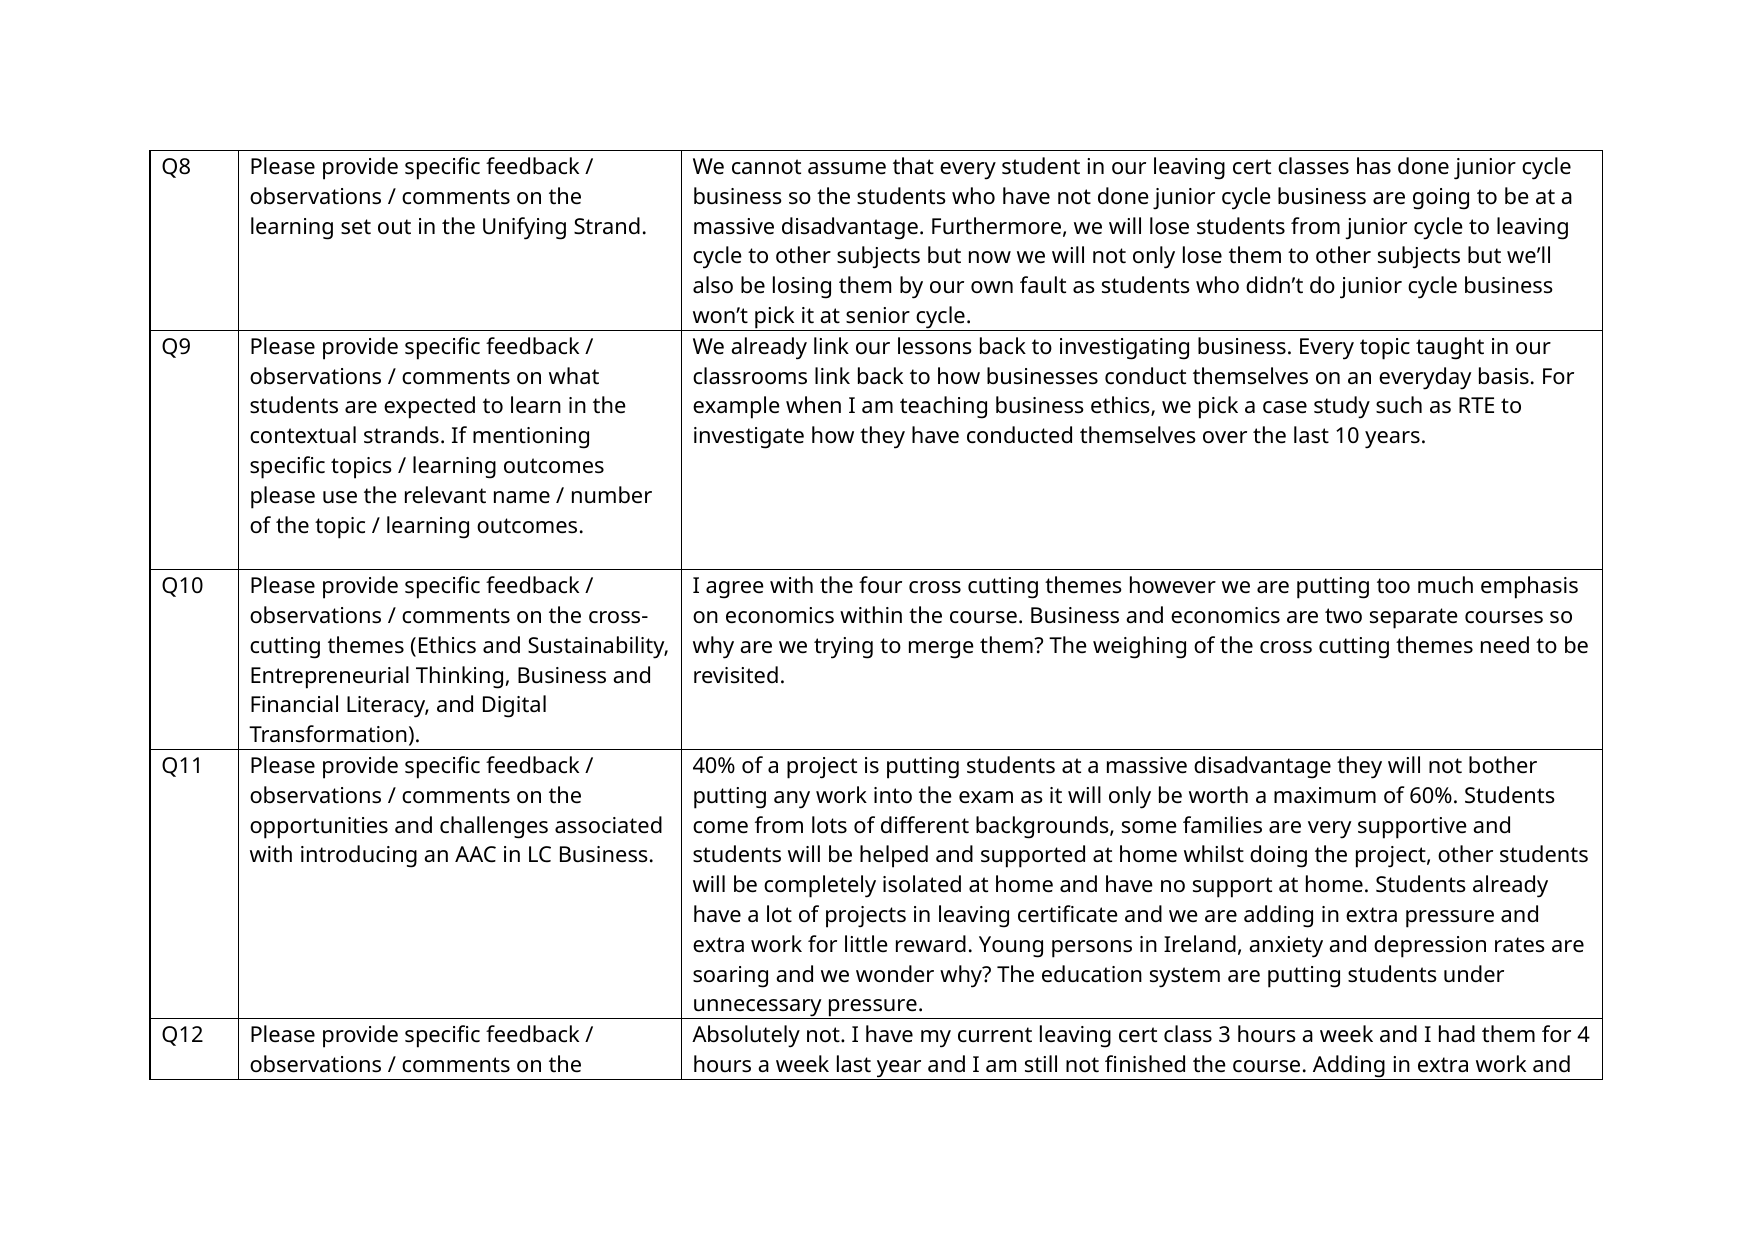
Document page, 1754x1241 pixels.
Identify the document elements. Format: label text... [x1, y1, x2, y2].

table_cell Please provide specific feedback / observations / comments on the learning set out in the Unifying Strand. [239, 151, 681, 330]
table_cell Q11 [151, 750, 238, 1018]
table_cell Q12 [151, 1019, 238, 1079]
table_cell We already link our lessons back to investigating business. Every topic taught in our classrooms link back to how businesses conduct themselves on an everyday basis. For example when I am teaching business ethics, we pick a case study such as RTE to investigate how they have conducted themselves over the last 10 years. [682, 331, 1602, 569]
table_cell Please provide specific feedback / observations / comments on the opportunities and challenges associated with introducing an AAC in LC Business. [239, 750, 681, 1018]
table_cell Please provide specific feedback / observations / comments on the cross-cutting themes (Ethics and Sustainability, Entrepreneurial Thinking, Business and Financial Literacy, and Digital Transformation). [239, 570, 681, 749]
table_cell Please provide specific feedback / observations / comments on the [239, 1019, 681, 1079]
table_cell Q8 [151, 151, 238, 330]
table_cell Absolutely not. I have my current leaving cert class 3 hours a week and I had them for 4 hours a week last year and I am still not finished the course. Adding in extra work and [682, 1019, 1602, 1079]
table_cell 40% of a project is putting students at a massive disadvantage they will not bother putting any work into the exam as it will only be worth a maximum of 60%. Students come from lots of different backgrounds, some families are very supportive and students will be helped and supported at home whilst doing the project, other students will be completely isolated at home and have no support at home. Students already have a lot of projects in leaving certificate and we are adding in extra pressure and extra work for little reward. Young persons in Ireland, anxiety and depression rates are soaring and we wonder why? The education system are putting students under unnecessary pressure. [682, 750, 1602, 1018]
table_cell Q10 [151, 570, 238, 749]
table_cell Please provide specific feedback / observations / comments on what students are expected to learn in the contextual strands. If mentioning specific topics / learning outcomes please use the relevant name / number of the topic / learning outcomes. [239, 331, 681, 569]
table_cell We cannot assume that every student in our leaving cert classes has done junior cycle business so the students who have not done junior cycle business are going to be at a massive disadvantage. Furthermore, we will lose students from junior cycle to leaving cycle to other subjects but now we will not only lose them to other subjects but we’ll also be losing them by our own fault as students who didn’t do junior cycle business won’t pick it at senior cycle. [682, 151, 1602, 330]
table_cell I agree with the four cross cutting themes however we are putting too much emphasis on economics within the course. Business and economics are two separate courses so why are we trying to merge them? The weighing of the cross cutting themes need to be revisited. [682, 570, 1602, 749]
table_cell Q9 [151, 331, 238, 569]
